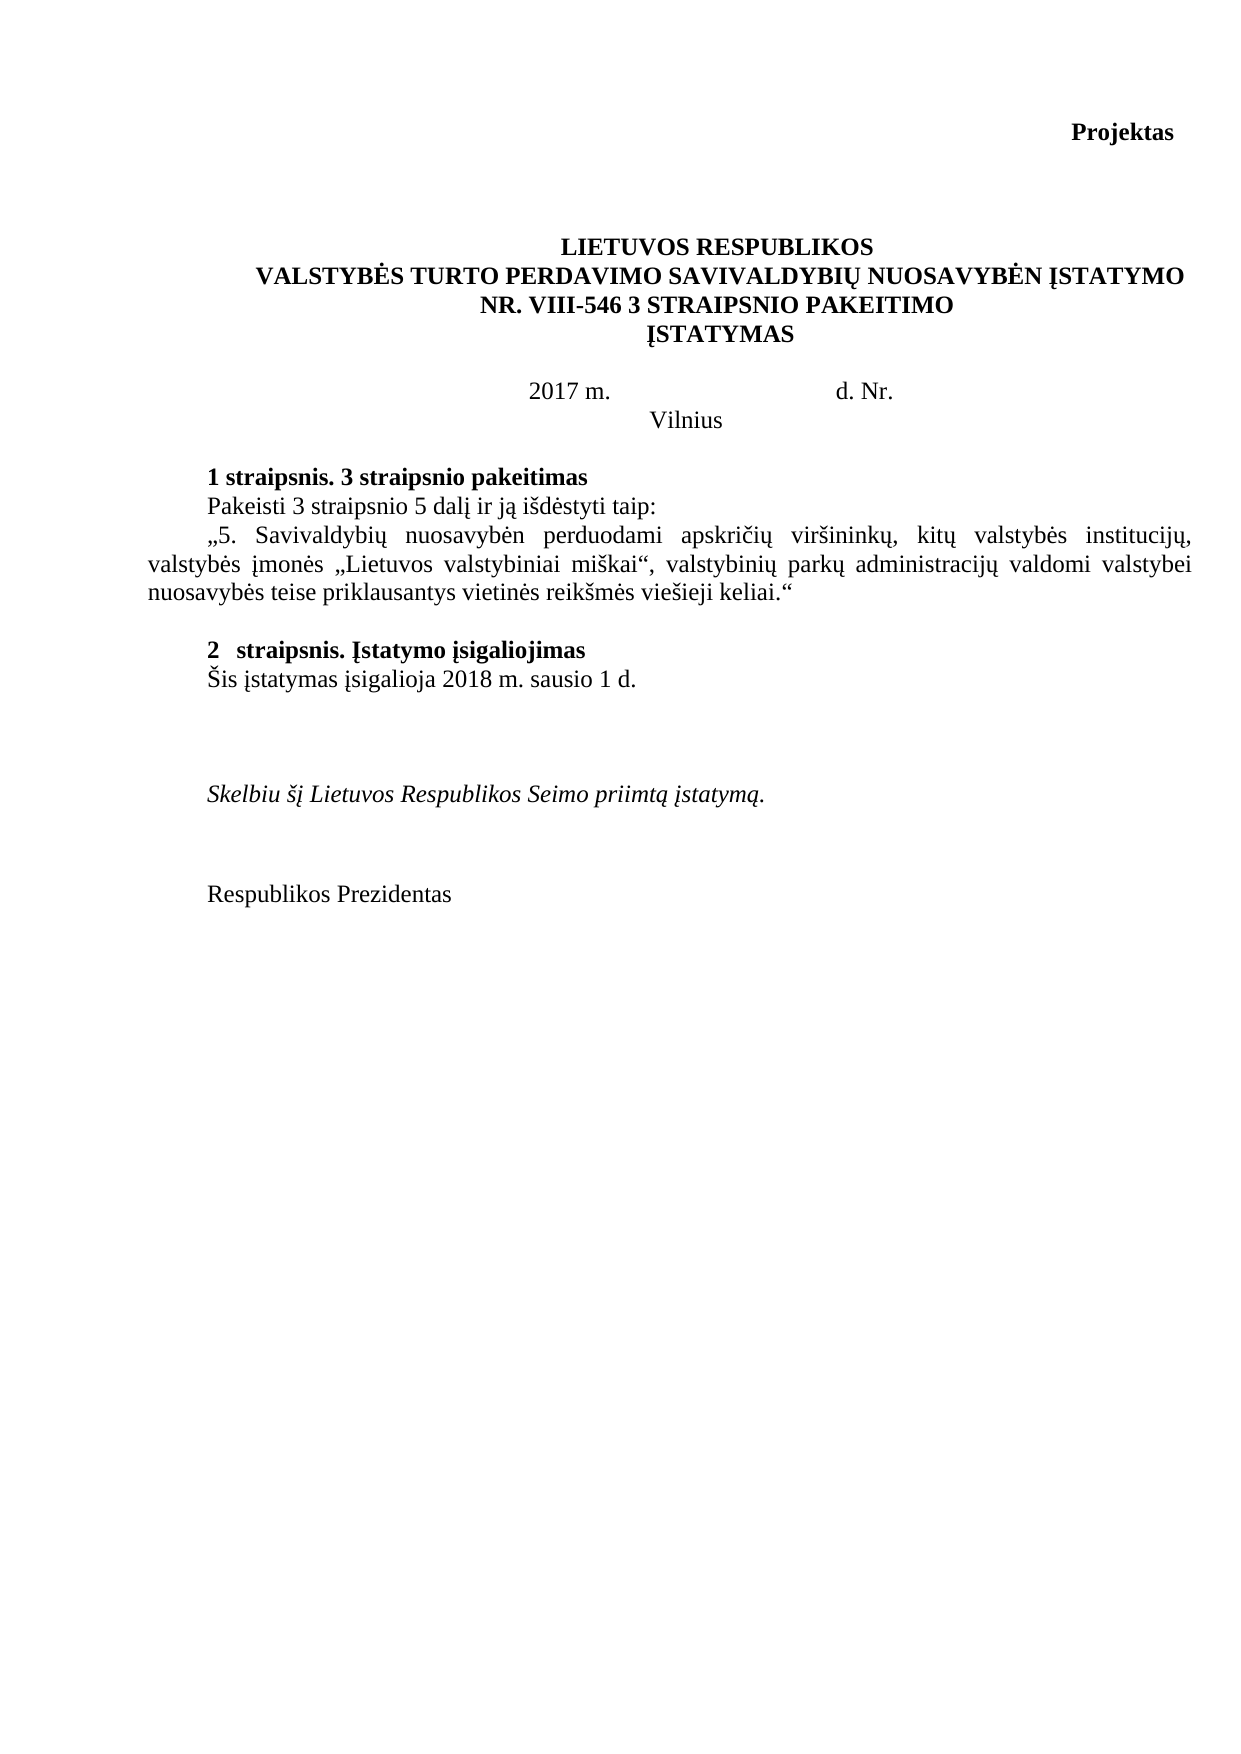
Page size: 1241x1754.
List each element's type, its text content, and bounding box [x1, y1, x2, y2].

text Pakeisti 3 straipsnio 5 dalį ir ją išdėstyti taip: [148, 491, 1193, 520]
text Vilnius [248, 405, 1193, 434]
text Projektas [148, 117, 1193, 146]
text VALSTYBĖS TURTO PERDAVIMO SAVIVALDYBIŲ NUOSAVYBĖN ĮSTATYMO NR. VIII-546 3 STRAIPSNIO PAKEITIMO [248, 261, 1193, 319]
text LIETUVOS RESPUBLIKOS [248, 232, 1193, 261]
text Skelbiu šį Lietuvos Respublikos Seimo priimtą įstatymą. [148, 779, 1193, 807]
text ĮSTATYMAS [248, 319, 1193, 347]
text Respublikos Prezidentas [148, 879, 1193, 908]
text 2017 m. d. Nr. [248, 376, 1193, 405]
text „5. Savivaldybių nuosavybėn perduodami apskričių viršininkų, kitų valstybės institucijų, valstybės įmonės „Lietuvos valstybiniai miškai“, valstybinių parkų administracijų valdomi valstybei nuosavybės teise priklausantys vietinės reikšmės viešieji keliai.“ [148, 520, 1193, 606]
text 2 straipsnis. Įstatymo įsigaliojimas [207, 635, 1193, 664]
text Šis įstatymas įsigalioja 2018 m. sausio 1 d. [207, 664, 1193, 692]
text 1 straipsnis. 3 straipsnio pakeitimas [207, 462, 1193, 491]
